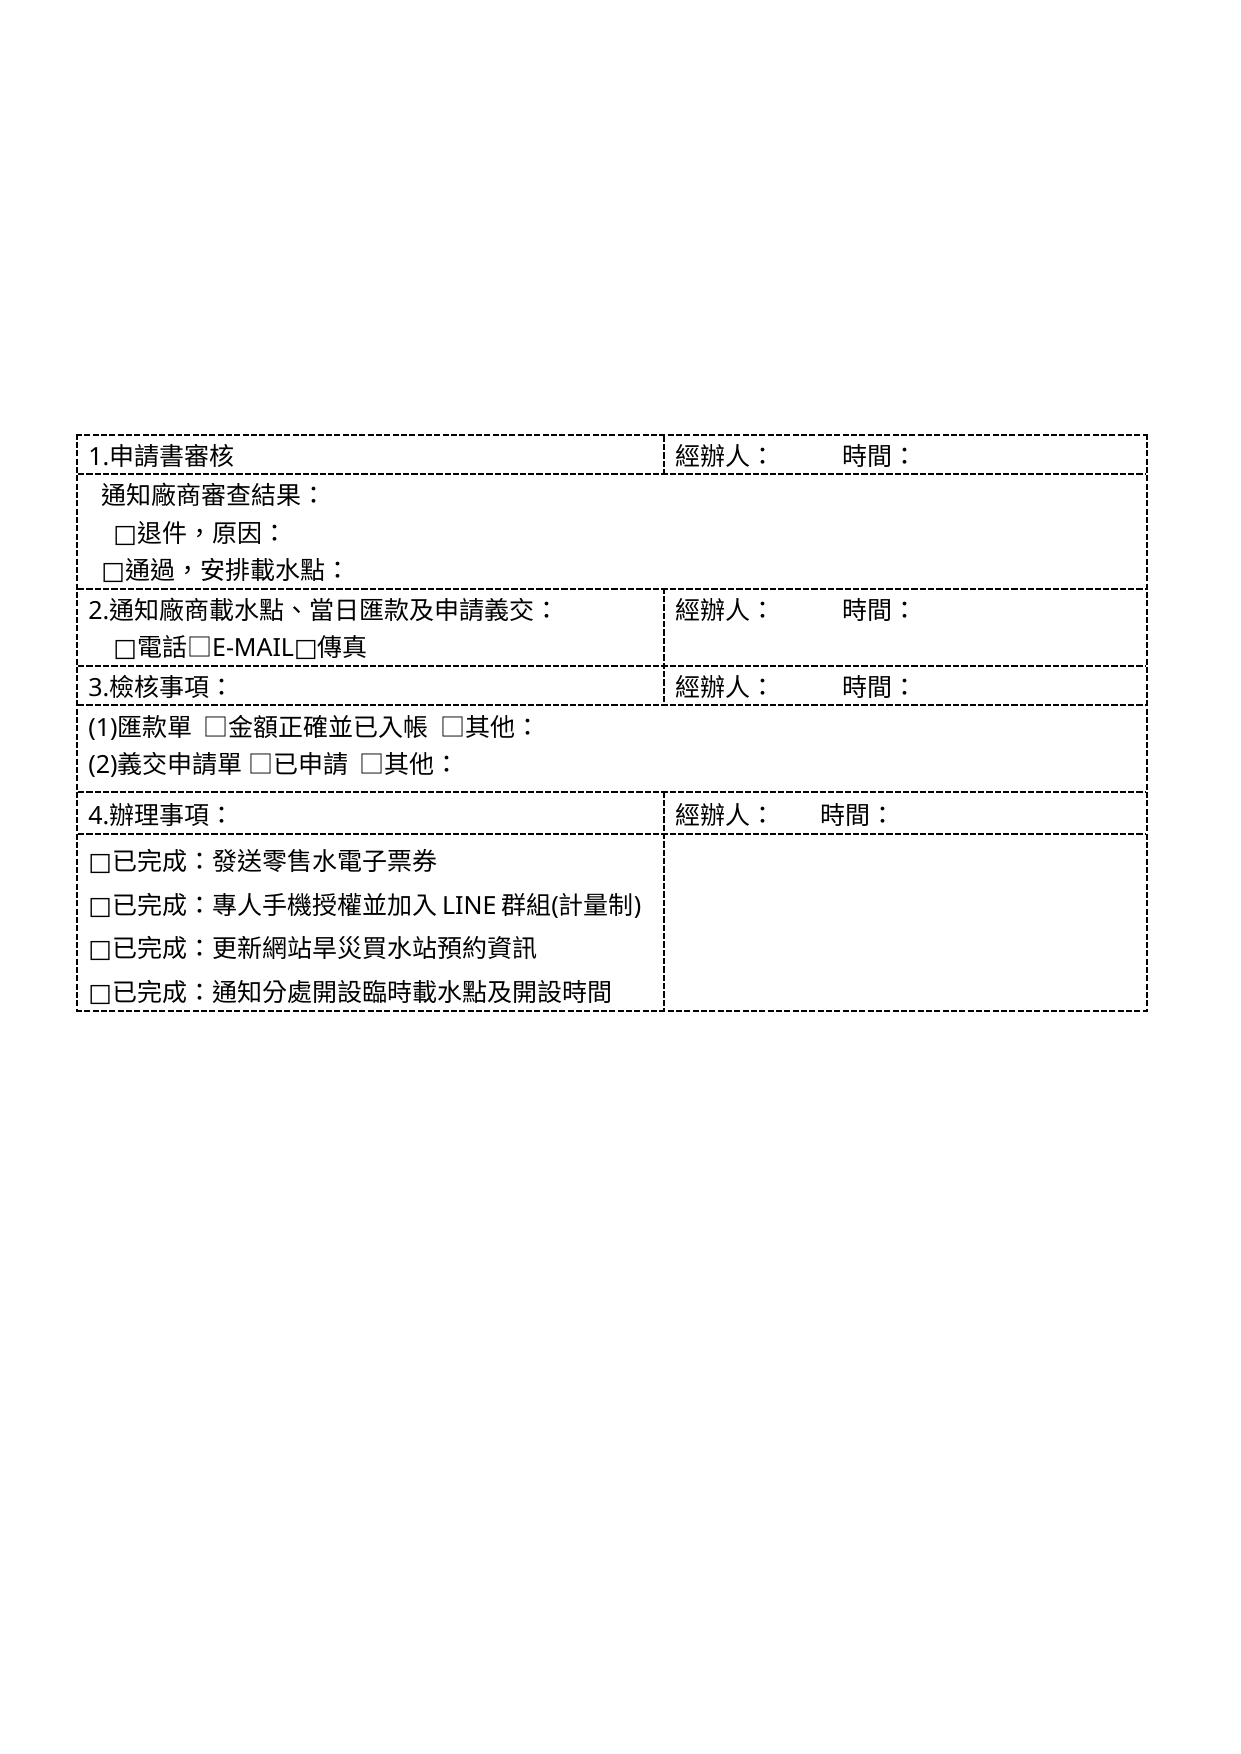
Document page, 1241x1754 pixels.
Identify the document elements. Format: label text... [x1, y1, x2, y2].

table_cell 經辦人： 時間： [664, 791, 1147, 832]
table_cell (1)匯款單 □金額正確並已入帳 □其他： (2)義交申請單 □已申請 □其他： [77, 704, 1147, 791]
table_cell 2.通知廠商載水點、當日匯款及申請義交： □電話□E-MAIL□傳真 [77, 588, 664, 665]
table_cell 經辦人： 時間： [664, 665, 1147, 704]
table_cell 通知廠商審查結果： □退件，原因： □通過，安排載水點： [77, 473, 1147, 588]
table_header 1.申請書審核 [77, 434, 664, 473]
table_header 經辦人： 時間： [664, 434, 1147, 473]
table_cell □已完成：發送零售水電子票券 □已完成：專人手機授權並加入LINE群組(計量制) □已完成：更新網站旱災買水站預約資訊 □已完成：通知分處開設臨時載水點及開設時間 [77, 833, 664, 1009]
table_cell 經辦人： 時間： [664, 588, 1147, 665]
table_cell 4.辦理事項： [77, 791, 664, 832]
table_cell 3.檢核事項： [77, 665, 664, 704]
table_cell [664, 833, 1147, 1009]
